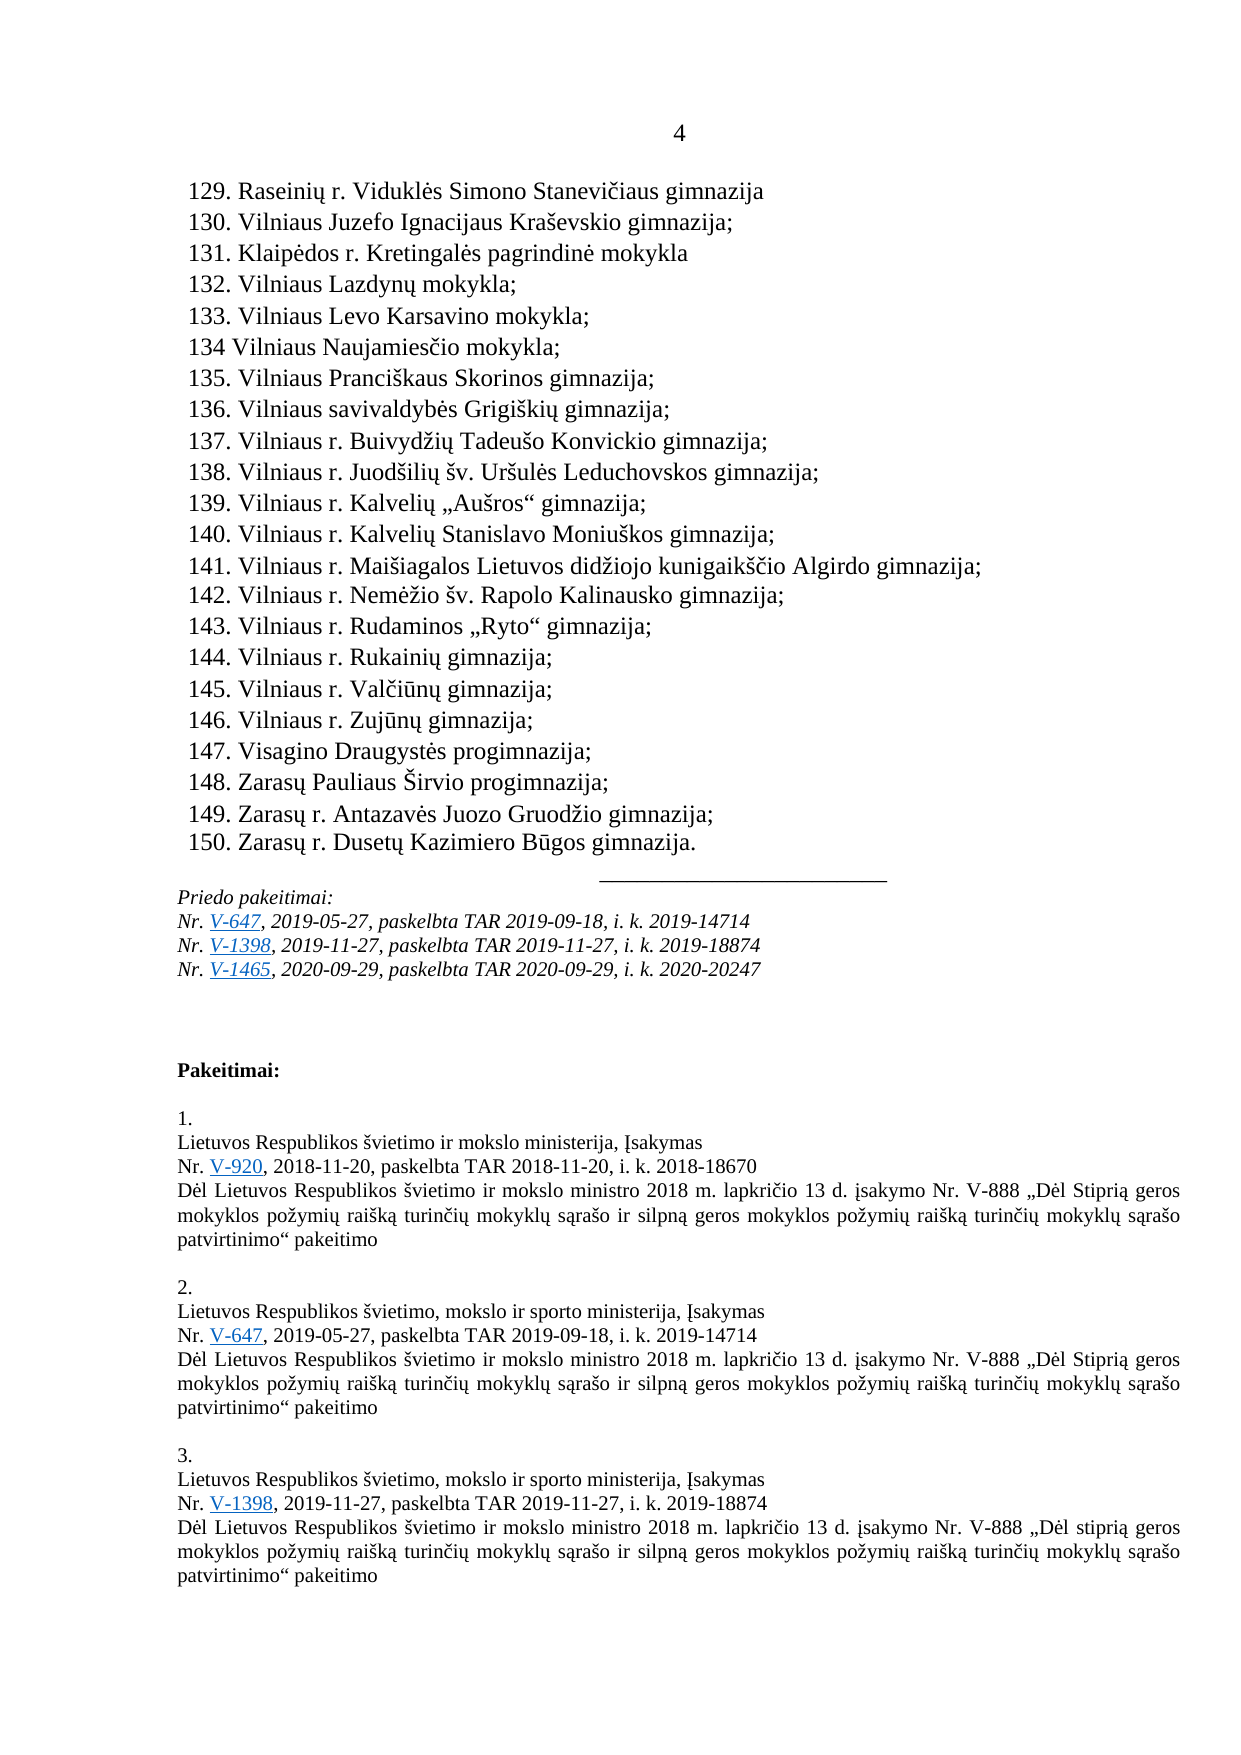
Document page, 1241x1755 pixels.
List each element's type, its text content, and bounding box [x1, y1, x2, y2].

table_cell 142. Vilniaus r. Nemėžio šv. Rapolo Kalinausko gimnazija; [176, 580, 1192, 611]
text Lietuvos Respublikos švietimo, mokslo ir sporto ministerija, Įsakymas [177, 1467, 1182, 1491]
text Dėl Lietuvos Respublikos švietimo ir mokslo ministro 2018 m. lapkričio 13 d. įsakymo Nr. V-888 „Dėl stiprią geros mokyklos požymių raišką turinčių mokyklų sąrašo ir silpną geros mokyklos požymių raišką turinčių mokyklų sąrašo patvirtinimo“ pakeitimo [177, 1515, 1182, 1587]
table_cell 148. Zarasų Pauliaus Širvio progimnazija; [176, 768, 1192, 799]
text Priedo pakeitimai: [177, 885, 1182, 909]
table_cell 130. Vilniaus Juzefo Ignacijaus Kraševskio gimnazija; [176, 207, 1192, 238]
text 1. [177, 1106, 1182, 1130]
text Nr. V-1398, 2019-11-27, paskelbta TAR 2019-11-27, i. k. 2019-18874 [177, 1491, 1182, 1515]
table_cell 135. Vilniaus Pranciškaus Skorinos gimnazija; [176, 363, 1192, 394]
table_cell 149. Zarasų r. Antazavės Juozo Gruodžio gimnazija; 150. Zarasų r. Dusetų Kazimiero Būgos gimnazija. [176, 799, 1192, 856]
table_cell 138. Vilniaus r. Juodšilių šv. Uršulės Leduchovskos gimnazija; [176, 457, 1192, 488]
text Nr. V-647, 2019-05-27, paskelbta TAR 2019-09-18, i. k. 2019-14714 [177, 909, 1182, 933]
table_cell 144. Vilniaus r. Rukainių gimnazija; [176, 643, 1192, 674]
table_cell 147. Visagino Draugystės progimnazija; [176, 736, 1192, 767]
text Lietuvos Respublikos švietimo ir mokslo ministerija, Įsakymas [177, 1130, 1182, 1154]
table_cell 141. Vilniaus r. Maišiagalos Lietuvos didžiojo kunigaikščio Algirdo gimnazija; [176, 551, 1192, 580]
table_cell 146. Vilniaus r. Zujūnų gimnazija; [176, 705, 1192, 736]
text Nr. V-1398, 2019-11-27, paskelbta TAR 2019-11-27, i. k. 2019-18874 [177, 933, 1182, 957]
text Nr. V-647, 2019-05-27, paskelbta TAR 2019-09-18, i. k. 2019-14714 [177, 1323, 1182, 1347]
table_cell 137. Vilniaus r. Buivydžių Tadeušo Konvickio gimnazija; [176, 426, 1192, 457]
text Dėl Lietuvos Respublikos švietimo ir mokslo ministro 2018 m. lapkričio 13 d. įsakymo Nr. V-888 „Dėl Stiprią geros mokyklos požymių raišką turinčių mokyklų sąrašo ir silpną geros mokyklos požymių raišką turinčių mokyklų sąrašo patvirtinimo“ pakeitimo [177, 1347, 1182, 1419]
table_cell 129. Raseinių r. Viduklės Simono Stanevičiaus gimnazija [176, 176, 1192, 207]
text _______________________ [177, 856, 1182, 885]
table_cell 131. Klaipėdos r. Kretingalės pagrindinė mokykla [176, 238, 1192, 269]
text Nr. V-1465, 2020-09-29, paskelbta TAR 2020-09-29, i. k. 2020-20247 [177, 957, 1182, 981]
table_cell 136. Vilniaus savivaldybės Grigiškių gimnazija; [176, 395, 1192, 426]
text Nr. V-920, 2018-11-20, paskelbta TAR 2018-11-20, i. k. 2018-18670 [177, 1154, 1182, 1178]
table_cell 132. Vilniaus Lazdynų mokykla; [176, 270, 1192, 301]
text Dėl Lietuvos Respublikos švietimo ir mokslo ministro 2018 m. lapkričio 13 d. įsakymo Nr. V-888 „Dėl Stiprią geros mokyklos požymių raišką turinčių mokyklų sąrašo ir silpną geros mokyklos požymių raišką turinčių mokyklų sąrašo patvirtinimo“ pakeitimo [177, 1178, 1182, 1251]
table_cell 140. Vilniaus r. Kalvelių Stanislavo Moniuškos gimnazija; [176, 520, 1192, 551]
table_cell 134 Vilniaus Naujamiesčio mokykla; [176, 332, 1192, 363]
table_cell 139. Vilniaus r. Kalvelių „Aušros“ gimnazija; [176, 488, 1192, 519]
text Lietuvos Respublikos švietimo, mokslo ir sporto ministerija, Įsakymas [177, 1299, 1182, 1323]
text Pakeitimai: [177, 1058, 1182, 1082]
text 2. [177, 1275, 1182, 1299]
text 3. [177, 1443, 1182, 1467]
table_cell 143. Vilniaus r. Rudaminos „Ryto“ gimnazija; [176, 611, 1192, 642]
table_cell 133. Vilniaus Levo Karsavino mokykla; [176, 301, 1192, 332]
table_cell 145. Vilniaus r. Valčiūnų gimnazija; [176, 674, 1192, 705]
